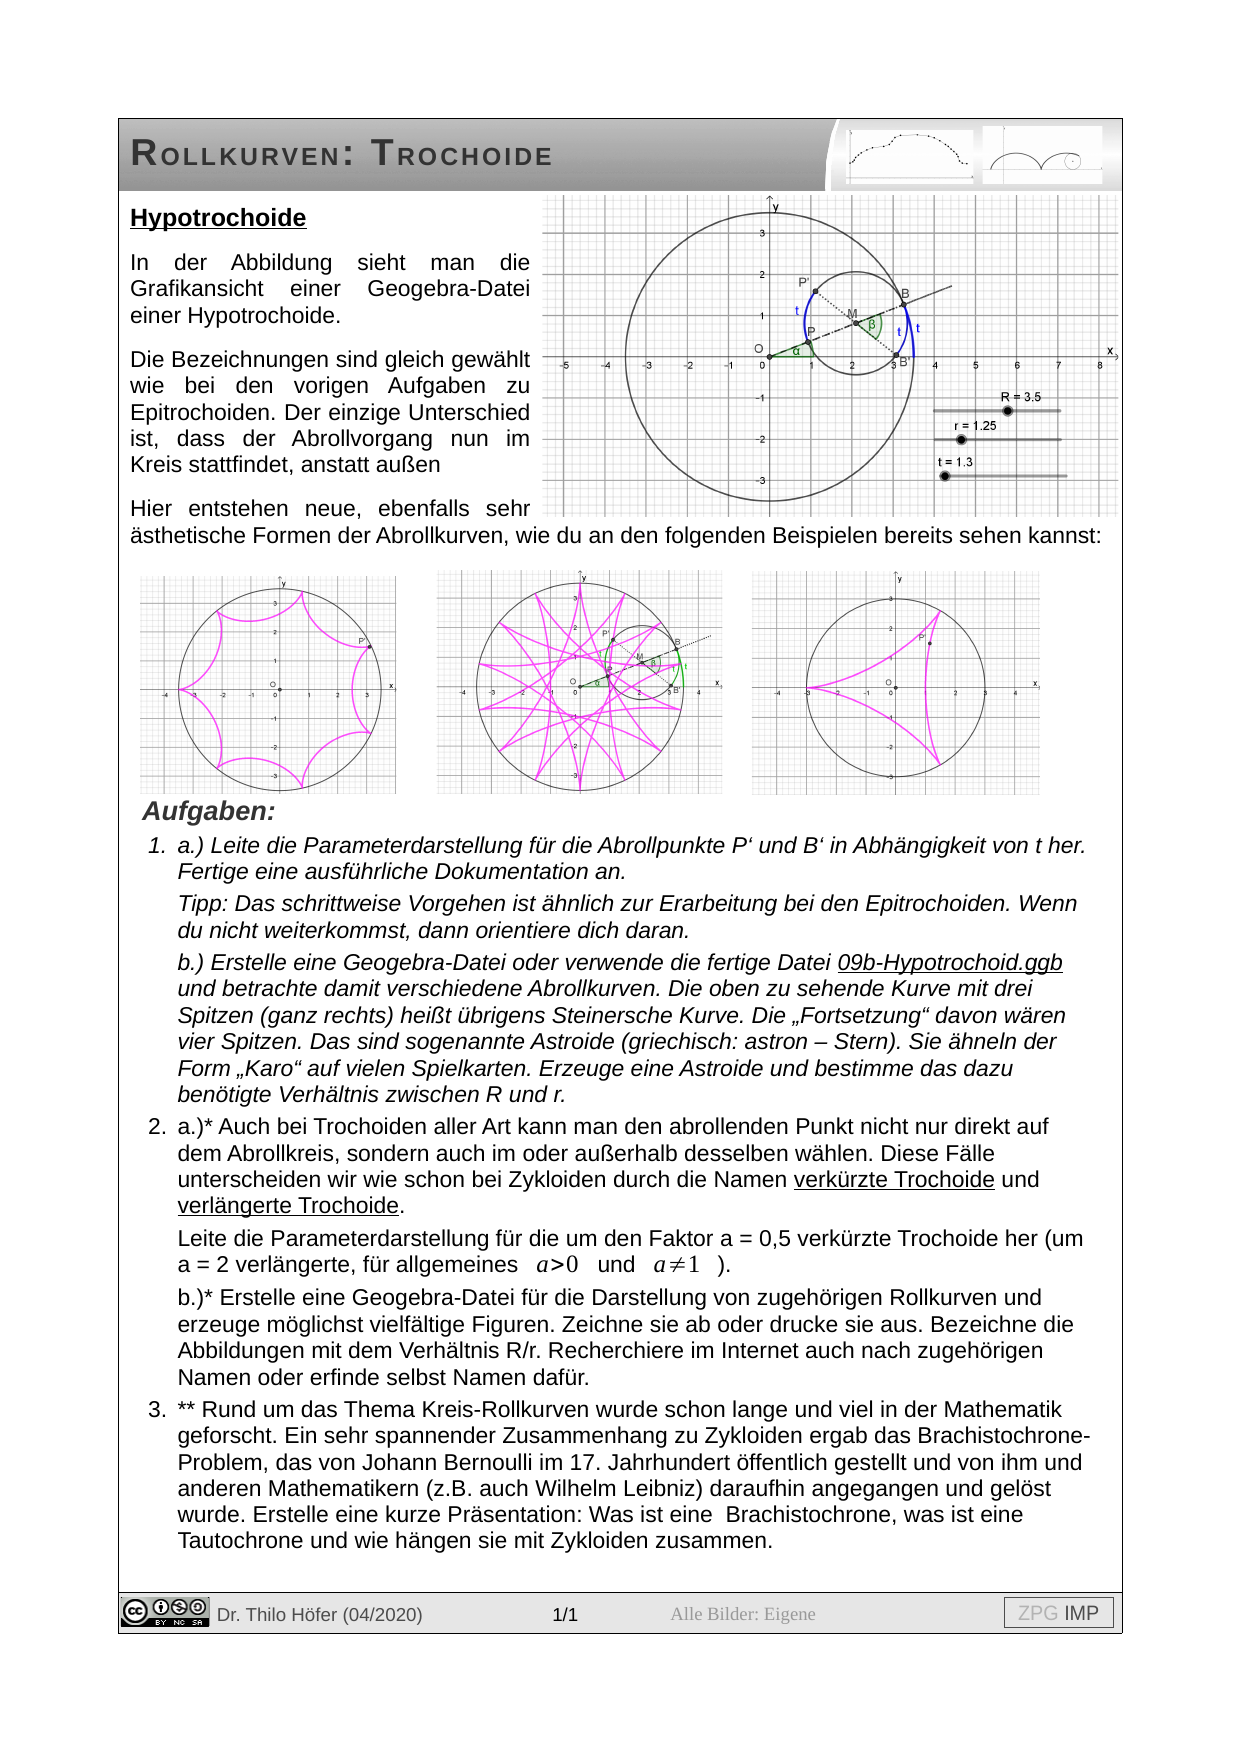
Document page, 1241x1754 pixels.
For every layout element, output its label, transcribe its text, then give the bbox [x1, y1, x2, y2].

text Hypotrochoide [130, 202, 542, 231]
picture [542, 195, 1119, 517]
list b.)* Erstelle eine Geogebra-Datei für die Darstellung von zugehörigen Rollkurven und erzeuge möglichst vielfältige Figuren. Zeichne sie ab oder drucke sie aus. Bezeichne die Abbildungen mit dem Verhältnis R/r. Recherchiere im Internet auch nach zugehörigen Namen oder erfinde selbst Namen dafür. [148, 1284, 1092, 1390]
text Aufgaben: [142, 566, 1092, 826]
picture [140, 576, 397, 794]
picture [436, 570, 723, 794]
picture [119, 119, 1122, 191]
list a.)* Auch bei Trochoiden aller Art kann man den abrollenden Punkt nicht nur direkt auf dem Abrollkreis, sondern auch im oder außerhalb desselben wählen. Diese Fälle unterscheiden wir wie schon bei Zykloiden durch die Namen verkürzte Trochoide und verlängerte Trochoide. [148, 1113, 1092, 1218]
text Hier entstehen neue, ebenfalls sehr ästhetische Formen der Abrollkurven, wie du an den folgenden Beispielen bereits sehen kannst: [130, 495, 1110, 548]
list a.) Leite die Parameterdarstellung für die Abrollpunkte P‘ und B‘ in Abhängigkeit von t her. Fertige eine ausführliche Dokumentation an. [148, 832, 1092, 884]
list b.) Erstelle eine Geogebra-Datei oder verwende die fertige Datei 09b-Hypotrochoid.ggb und betrachte damit verschiedene Abrollkurven. Die oben zu sehende Kurve mit drei Spitzen (ganz rechts) heißt übrigens Steinersche Kurve. Die „Fortsetzung“ davon wären vier Spitzen. Das sind sogenannte Astroide (griechisch: astron – Stern). Sie ähneln der Form „Karo“ auf vielen Spielkarten. Erzeuge eine Astroide und bestimme das dazu benötigte Verhältnis zwischen R und r. [148, 949, 1092, 1107]
text Die Bezeichnungen sind gleich gewählt wie bei den vorigen Aufgaben zu Epitrochoiden. Der einzige Unterschied ist, dass der Abrollvorgang nun im Kreis stattfindet, anstatt außen [130, 346, 542, 477]
picture [751, 571, 1040, 795]
text In der Abbildung sieht man die Grafikansicht einer Geogebra-Datei einer Hypotrochoide. [130, 249, 542, 328]
list ** Rund um das Thema Kreis-Rollkurven wurde schon lange und viel in der Mathematik geforscht. Ein sehr spannender Zusammenhang zu Zykloiden ergab das Brachistochrone-Problem, das von Johann Bernoulli im 17. Jahrhundert öffentlich gestellt und von ihm und anderen Mathematikern (z.B. auch Wilhelm Leibniz) daraufhin angegangen und gelöst wurde. Erstelle eine kurze Präsentation: Was ist eine Brachistochrone, was ist eine Tautochrone und wie hängen sie mit Zykloiden zusammen. [148, 1396, 1092, 1554]
list Tipp: Das schrittweise Vorgehen ist ähnlich zur Erarbeitung bei den Epitrochoiden. Wenn du nicht weiterkommst, dann orientiere dich daran. [148, 890, 1092, 943]
picture [120, 1597, 210, 1627]
list Leite die Parameterdarstellung für die um den Faktor a = 0,5 verkürzte Trochoide her (um a = 2 verlängerte, für allgemeinesund). [142, 1224, 1122, 1278]
